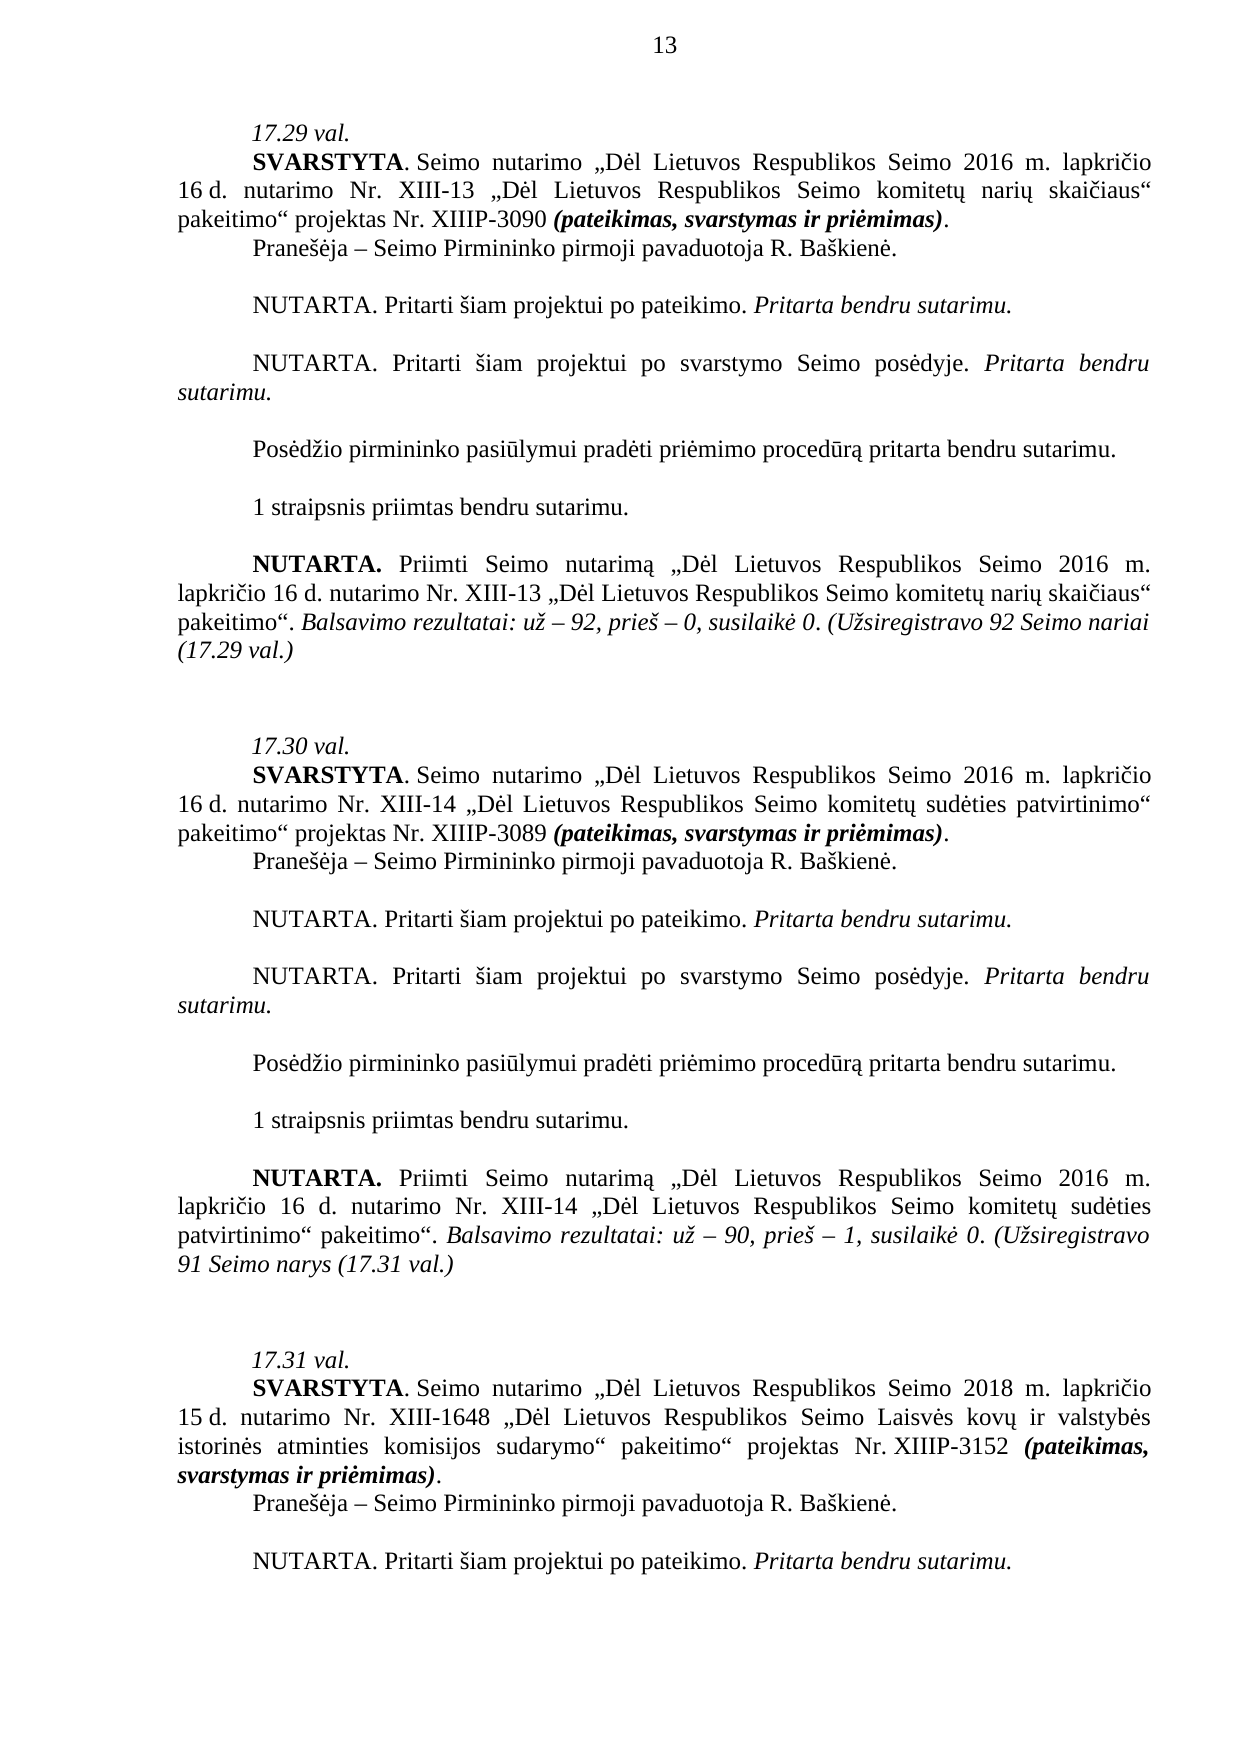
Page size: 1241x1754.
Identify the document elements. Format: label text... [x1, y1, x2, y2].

text 17.30 val. [177, 731, 1152, 760]
text 17.29 val. [177, 118, 1152, 147]
text 1 straipsnis priimtas bendru sutarimu. [177, 1105, 1152, 1134]
text Posėdžio pirmininko pasiūlymui pradėti priėmimo procedūrą pritarta bendru sutarimu. [177, 1048, 1152, 1076]
text Pranešėja – Seimo Pirmininko pirmoji pavaduotoja R. Baškienė. [177, 1488, 1152, 1517]
text Pranešėja – Seimo Pirmininko pirmoji pavaduotoja R. Baškienė. [177, 846, 1152, 875]
text NUTARTA. Pritarti šiam projektui po pateikimo. Pritarta bendru sutarimu. [177, 1546, 1152, 1575]
text NUTARTA. Pritarti šiam projektui po svarstymo Seimo posėdyje. Pritarta bendru sutarimu. [177, 961, 1152, 1019]
text NUTARTA. Pritarti šiam projektui po pateikimo. Pritarta bendru sutarimu. [177, 291, 1152, 319]
text Posėdžio pirmininko pasiūlymui pradėti priėmimo procedūrą pritarta bendru sutarimu. [177, 434, 1152, 463]
text NUTARTA. Priimti Seimo nutarimą „Dėl Lietuvos Respublikos Seimo 2016 m. lapkričio 16 d. nutarimo Nr. XIII-13 „Dėl Lietuvos Respublikos Seimo komitetų narių skaičiaus“ pakeitimo“. Balsavimo rezultatai: už – 92, prieš – 0, susilaikė 0. (Užsiregistravo 92 Seimo nariai (17.29 val.) [177, 549, 1152, 664]
text 17.31 val. [177, 1345, 1152, 1373]
text SVARSTYTA. Seimo nutarimo „Dėl Lietuvos Respublikos Seimo 2016 m. lapkričio 16 d. nutarimo Nr. XIII-14 „Dėl Lietuvos Respublikos Seimo komitetų sudėties patvirtinimo“ pakeitimo“ projektas Nr. XIIIP-3089 (pateikimas, svarstymas ir priėmimas). [177, 760, 1152, 846]
text NUTARTA. Pritarti šiam projektui po svarstymo Seimo posėdyje. Pritarta bendru sutarimu. [177, 348, 1152, 406]
text SVARSTYTA. Seimo nutarimo „Dėl Lietuvos Respublikos Seimo 2018 m. lapkričio 15 d. nutarimo Nr. XIII-1648 „Dėl Lietuvos Respublikos Seimo Laisvės kovų ir valstybės istorinės atminties komisijos sudarymo“ pakeitimo“ projektas Nr. XIIIP-3152 (pateikimas, svarstymas ir priėmimas). [177, 1373, 1152, 1488]
text 1 straipsnis priimtas bendru sutarimu. [177, 492, 1152, 521]
text SVARSTYTA. Seimo nutarimo „Dėl Lietuvos Respublikos Seimo 2016 m. lapkričio 16 d. nutarimo Nr. XIII-13 „Dėl Lietuvos Respublikos Seimo komitetų narių skaičiaus“ pakeitimo“ projektas Nr. XIIIP-3090 (pateikimas, svarstymas ir priėmimas). [177, 147, 1152, 233]
text Pranešėja – Seimo Pirmininko pirmoji pavaduotoja R. Baškienė. [177, 233, 1152, 262]
text NUTARTA. Pritarti šiam projektui po pateikimo. Pritarta bendru sutarimu. [177, 904, 1152, 933]
text NUTARTA. Priimti Seimo nutarimą „Dėl Lietuvos Respublikos Seimo 2016 m. lapkričio 16 d. nutarimo Nr. XIII-14 „Dėl Lietuvos Respublikos Seimo komitetų sudėties patvirtinimo“ pakeitimo“. Balsavimo rezultatai: už – 90, prieš – 1, susilaikė 0. (Užsiregistravo 91 Seimo narys (17.31 val.) [177, 1163, 1152, 1278]
